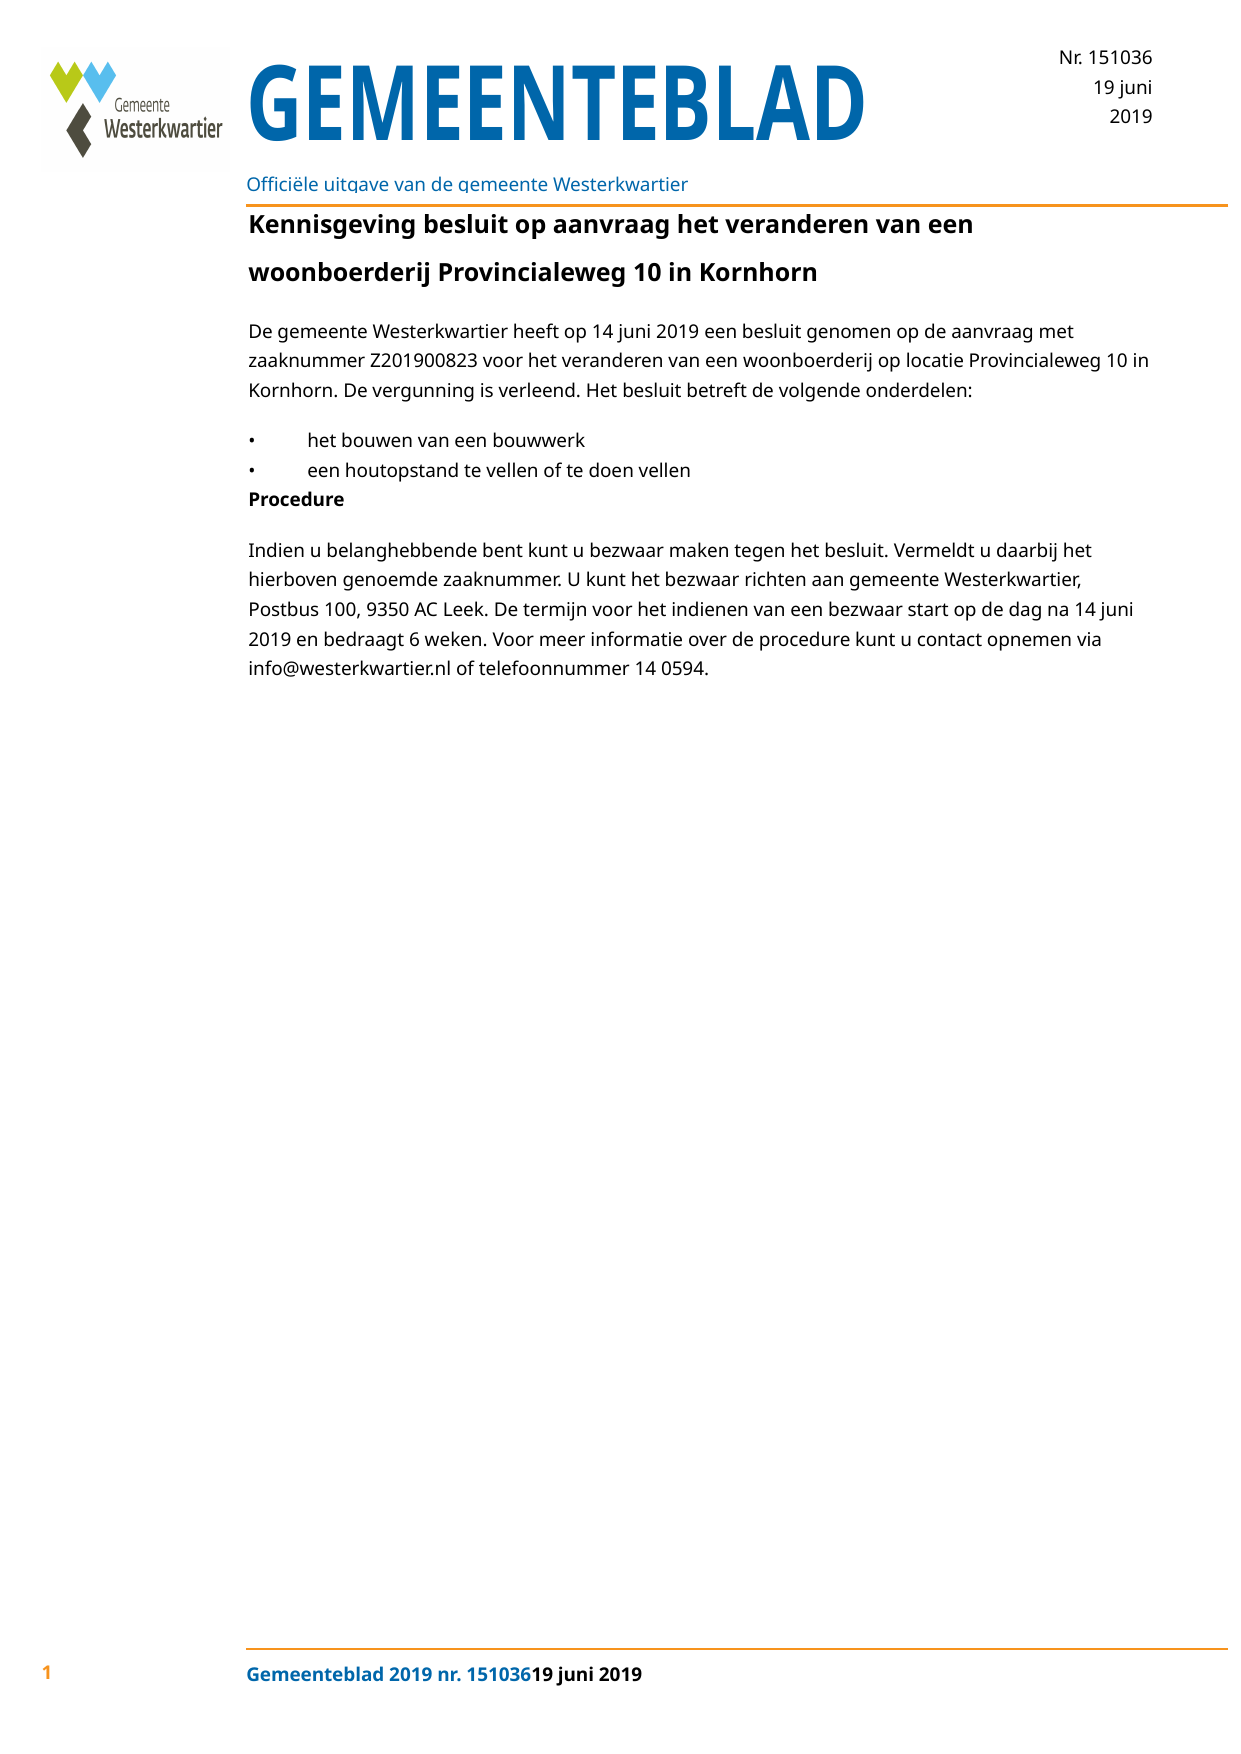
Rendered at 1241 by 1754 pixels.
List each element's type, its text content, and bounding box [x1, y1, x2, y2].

text Kennisgeving besluit op aanvraag het veranderen van een woonboerderij Provincialeweg 10 in Kornhorn [248, 207, 1152, 288]
list het bouwen van een bouwwerk [248, 427, 1152, 453]
list een houtopstand te vellen of te doen vellen [248, 457, 1152, 483]
text Indien u belanghebbende bent kunt u bezwaar maken tegen het besluit. Vermeldt u daarbij het hierboven genoemde zaaknummer. U kunt het bezwaar richten aan gemeente Westerkwartier, Postbus 100, 9350 AC Leek. De termijn voor het indienen van een bezwaar start op de dag na 14 juni 2019 en bedraagt 6 weken. Voor meer informatie over de procedure kunt u contact opnemen via info@westerkwartier.nl of telefoonnummer 14 0594. [248, 537, 1152, 681]
text De gemeente Westerkwartier heeft op 14 juni 2019 een besluit genomen op de aanvraag met zaaknummer Z201900823 voor het veranderen van een woonboerderij op locatie Provincialeweg 10 in Kornhorn. De vergunning is verleend. Het besluit betreft de volgende onderdelen: [248, 318, 1152, 403]
text Procedure [248, 487, 1152, 512]
picture [41, 47, 231, 172]
